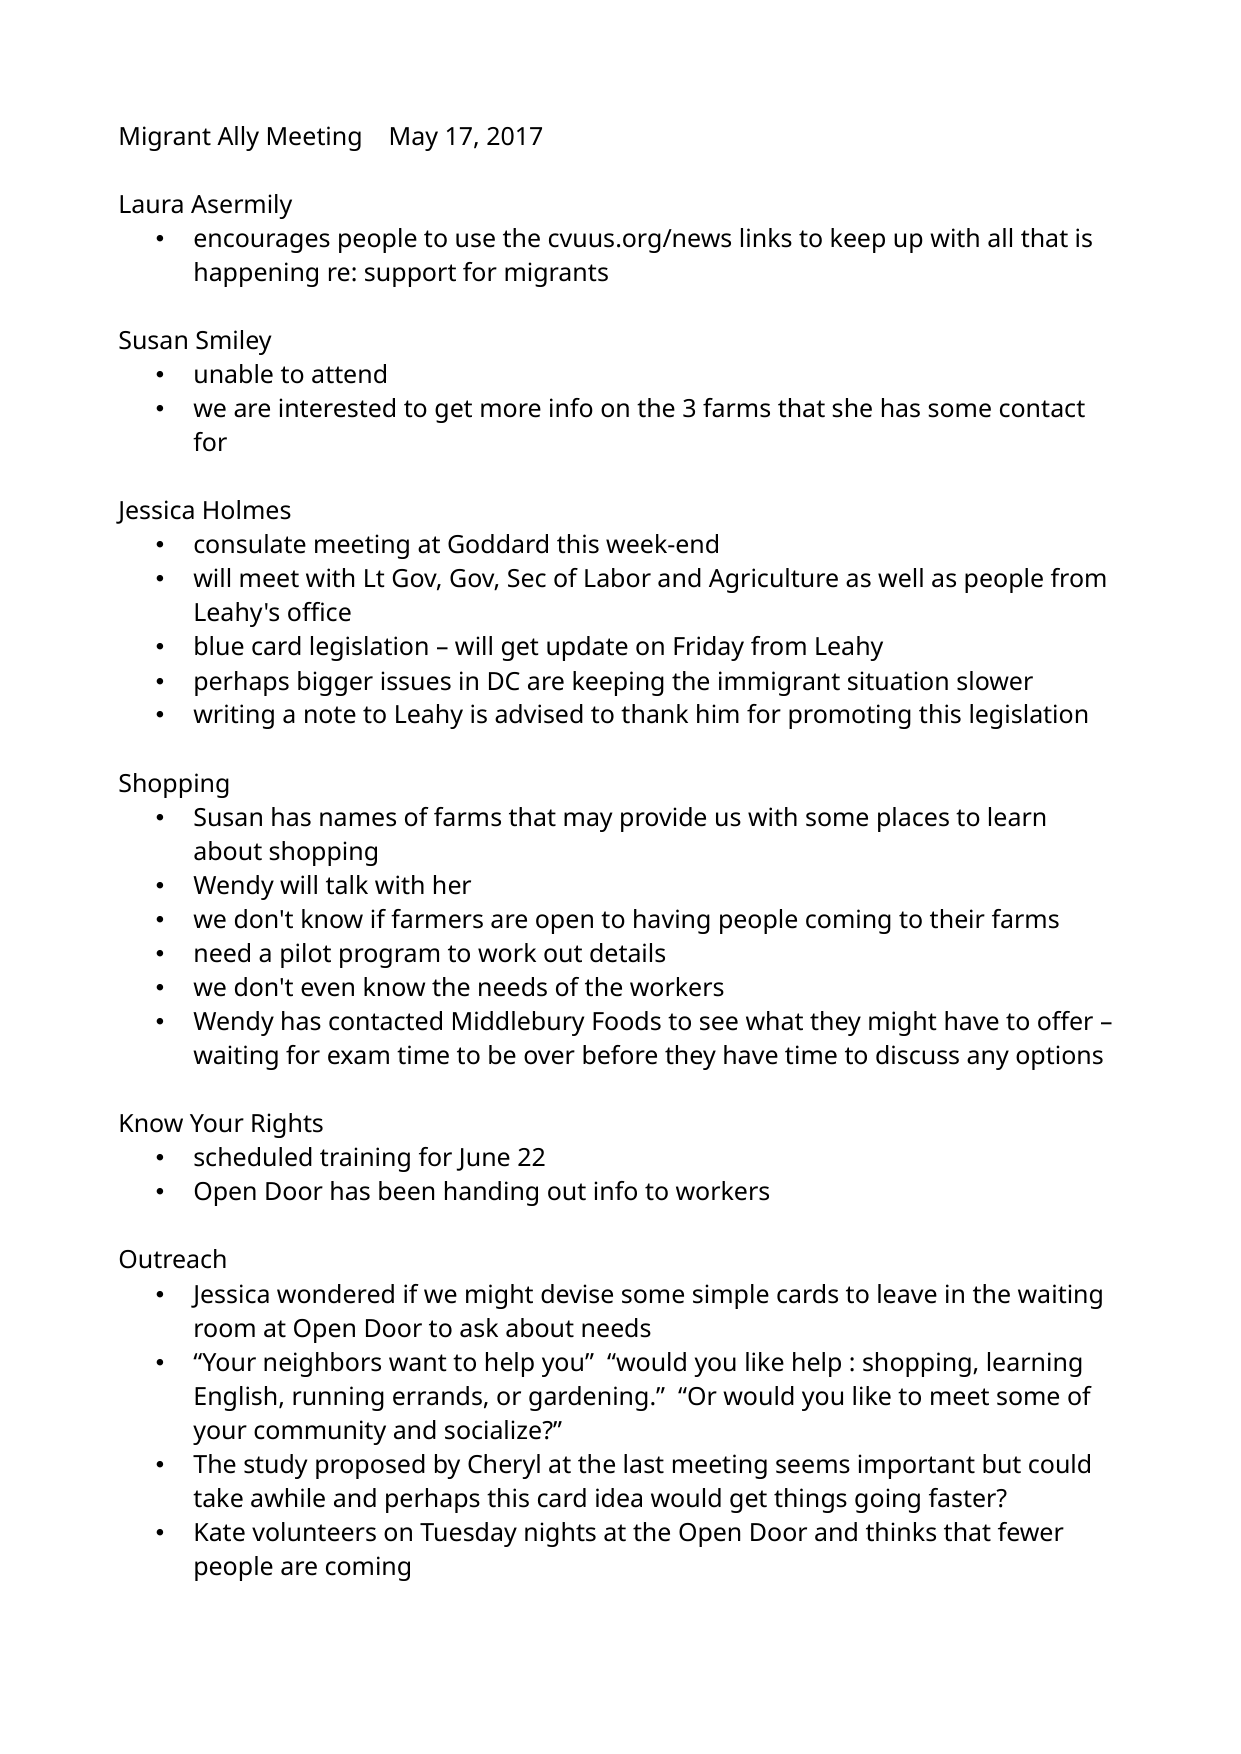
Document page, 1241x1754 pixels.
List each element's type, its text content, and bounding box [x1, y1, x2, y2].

text Shopping [118, 765, 1122, 799]
list scheduled training for June 22 [156, 1140, 1122, 1174]
text Jessica Holmes [118, 493, 1122, 527]
list need a pilot program to work out details [156, 936, 1122, 970]
list we don't even know the needs of the workers [156, 970, 1122, 1004]
list The study proposed by Cheryl at the last meeting seems important but could take awhile and perhaps this card idea would get things going faster? [156, 1447, 1122, 1515]
list we don't know if farmers are open to having people coming to their farms [156, 902, 1122, 936]
list we are interested to get more info on the 3 farms that she has some contact for [156, 391, 1122, 459]
list will meet with Lt Gov, Gov, Sec of Labor and Agriculture as well as people from Leahy's office [156, 561, 1122, 629]
text Know Your Rights [118, 1106, 1122, 1140]
list consulate meeting at Goddard this week-end [156, 527, 1122, 561]
text Susan Smiley [118, 322, 1122, 357]
text Outreach [118, 1242, 1122, 1276]
list Wendy will talk with her [156, 867, 1122, 902]
list perhaps bigger issues in DC are keeping the immigrant situation slower [156, 663, 1122, 697]
list writing a note to Leahy is advised to thank him for promoting this legislation [156, 697, 1122, 731]
list Susan has names of farms that may provide us with some places to learn about shopping [156, 799, 1122, 867]
text Laura Asermily [118, 186, 1122, 220]
list Wendy has contacted Middlebury Foods to see what they might have to offer – waiting for exam time to be over before they have time to discuss any options [156, 1004, 1122, 1072]
list Jessica wondered if we might devise some simple cards to leave in the waiting room at Open Door to ask about needs [156, 1276, 1122, 1344]
text Migrant Ally Meeting May 17, 2017 [118, 118, 1122, 152]
list unable to attend [156, 357, 1122, 391]
list encourages people to use the cvuus.org/news links to keep up with all that is happening re: support for migrants [156, 220, 1122, 288]
list Open Door has been handing out info to workers [156, 1174, 1122, 1208]
list “Your neighbors want to help you” “would you like help : shopping, learning English, running errands, or gardening.” “Or would you like to meet some of your community and socialize?” [156, 1344, 1122, 1447]
list Kate volunteers on Tuesday nights at the Open Door and thinks that fewer people are coming [156, 1515, 1122, 1583]
list blue card legislation – will get update on Friday from Leahy [156, 629, 1122, 663]
